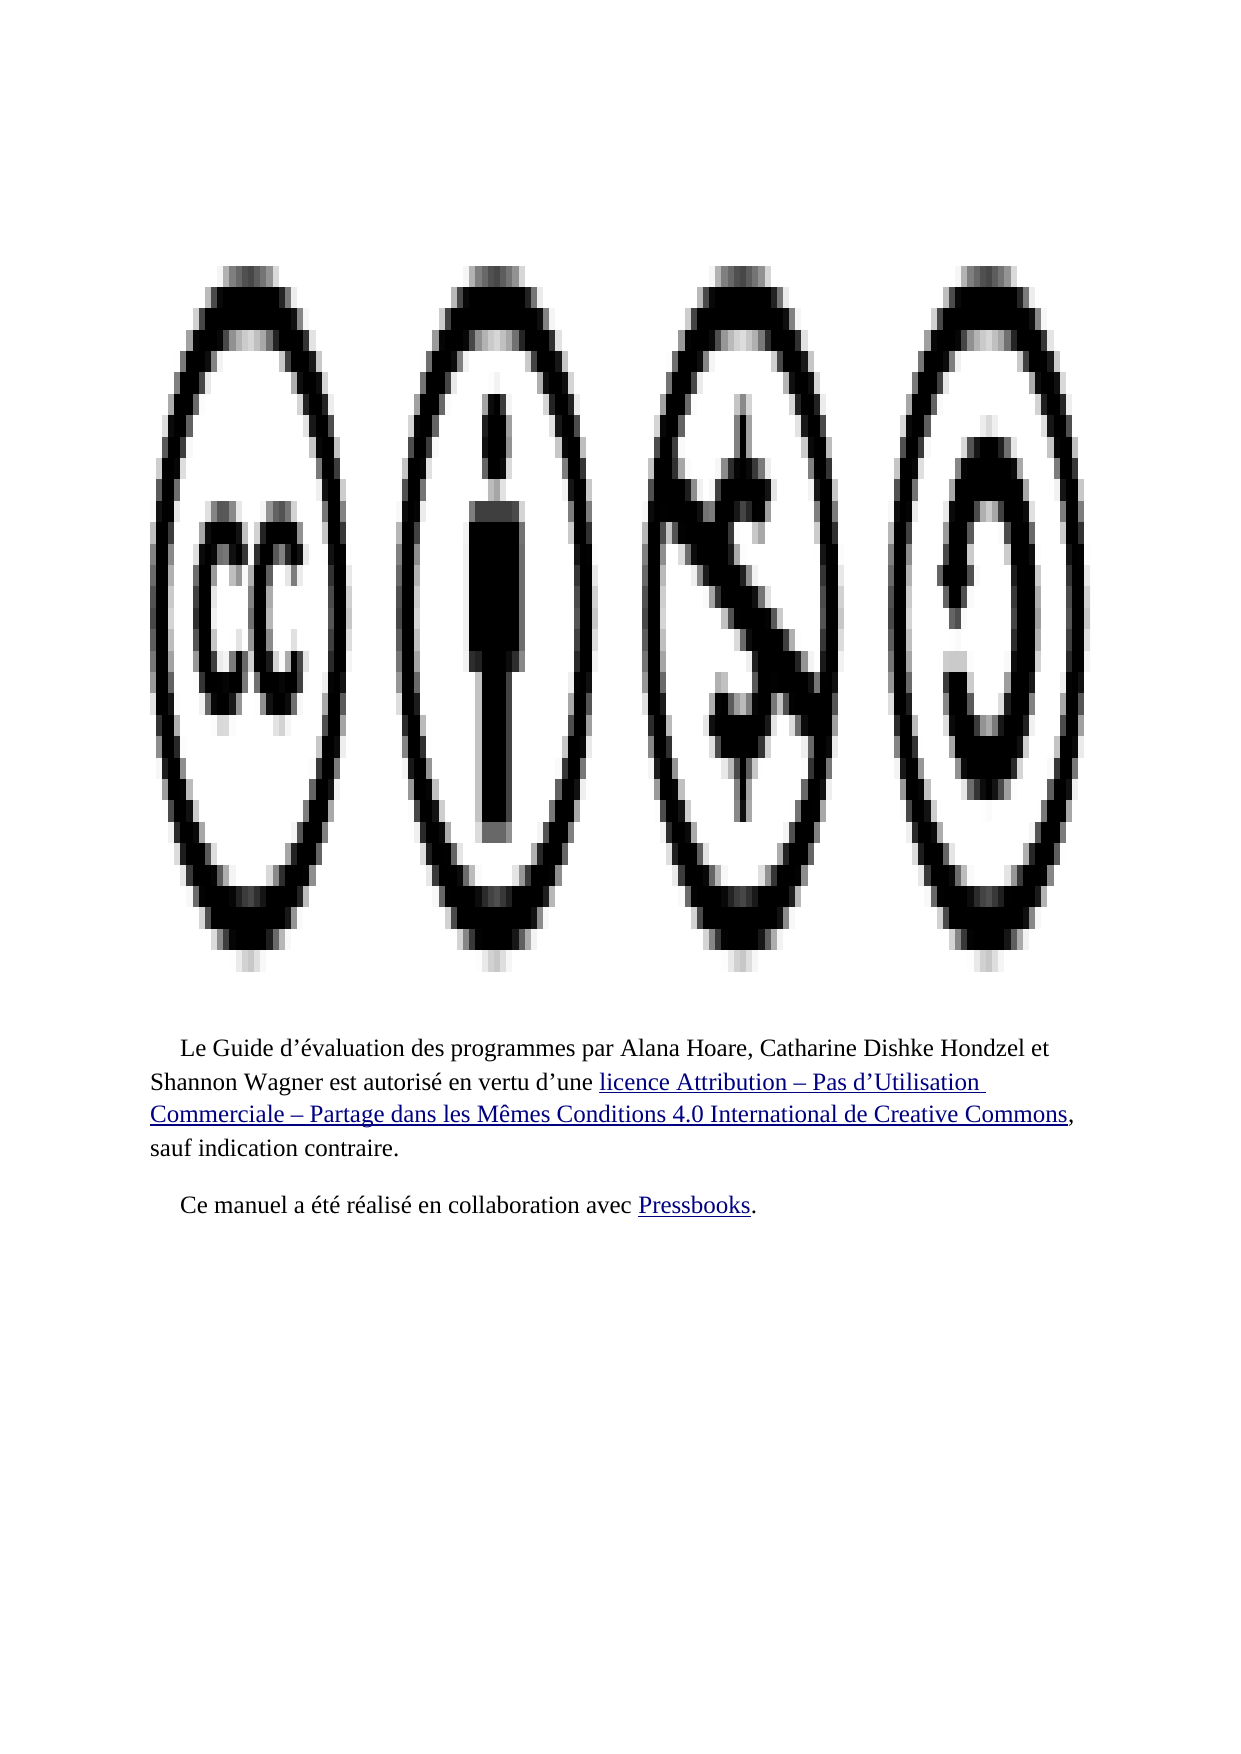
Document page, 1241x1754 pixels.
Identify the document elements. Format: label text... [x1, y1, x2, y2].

text Ce manuel a été réalisé en collaboration avec Pressbooks. [150, 1191, 1090, 1219]
text Le Guide d’évaluation des programmes par Alana Hoare, Catharine Dishke Hondzel et Shannon Wagner est autorisé en vertu d’une licence Attribution – Pas d’Utilisation Commerciale – Partage dans les Mêmes Conditions 4.0 International de Creative Commons, sauf indication contraire. [150, 1033, 1090, 1161]
